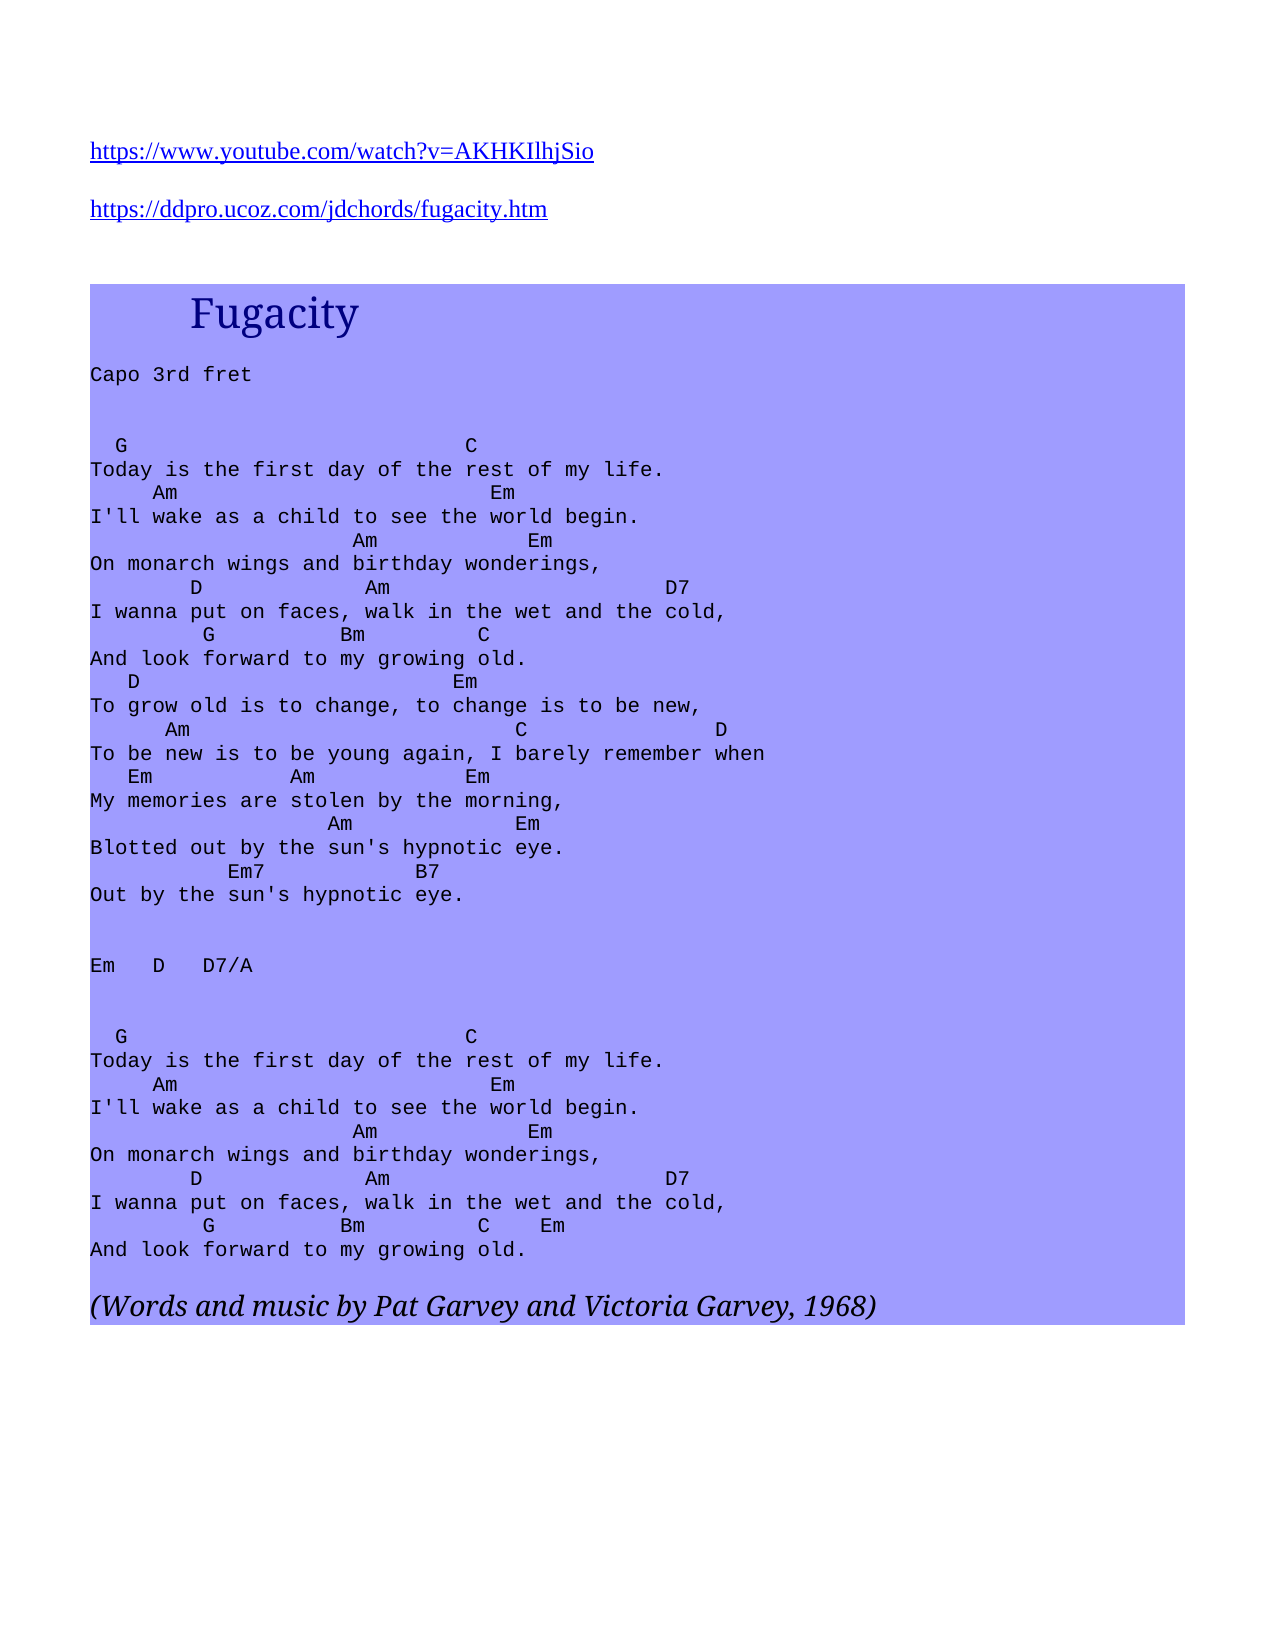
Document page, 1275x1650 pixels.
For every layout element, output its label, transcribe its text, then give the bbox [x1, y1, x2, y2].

text I wanna put on faces, walk in the wet and the cold, [90, 1192, 1185, 1215]
text And look forward to my growing old. [90, 648, 1185, 672]
text G C [90, 435, 1185, 459]
text And look forward to my growing old. [90, 1239, 1185, 1286]
text D Am D7 [90, 1168, 1185, 1192]
text Am Em [90, 530, 1185, 553]
text I'll wake as a child to see the world begin. [90, 506, 1185, 530]
text Out by the sun's hypnotic eye. [90, 884, 1185, 908]
text D Am D7 [90, 577, 1185, 601]
text D Em [90, 672, 1185, 695]
text https://www.youtube.com/watch?v=AKHKIlhjSio [90, 136, 1185, 165]
text Today is the first day of the rest of my life. [90, 1050, 1185, 1073]
text To be new is to be young again, I barely remember when [90, 742, 1185, 766]
text On monarch wings and birthday wonderings, [90, 1144, 1185, 1168]
text G C [90, 1026, 1185, 1050]
text https://ddpro.ucoz.com/jdchords/fugacity.htm [90, 194, 1185, 222]
text Am Em [90, 482, 1185, 506]
text Am Em [90, 1121, 1185, 1144]
text Em Am Em [90, 766, 1185, 790]
text (Words and music by Pat Garvey and Victoria Garvey, 1968) [90, 1286, 1185, 1325]
text G Bm C [90, 624, 1185, 648]
text Capo 3rd fret [90, 341, 1185, 388]
text My memories are stolen by the morning, [90, 790, 1185, 813]
text Am Em [90, 813, 1185, 837]
text Blotted out by the sun's hypnotic eye. [90, 837, 1185, 861]
text Today is the first day of the rest of my life. [90, 459, 1185, 482]
text Fugacity [90, 284, 1185, 341]
text Em7 B7 [90, 861, 1185, 884]
text On monarch wings and birthday wonderings, [90, 553, 1185, 577]
text Em D D7/A [90, 955, 1185, 979]
text I wanna put on faces, walk in the wet and the cold, [90, 601, 1185, 624]
text Am C D [90, 719, 1185, 742]
text I'll wake as a child to see the world begin. [90, 1097, 1185, 1121]
text Am Em [90, 1073, 1185, 1097]
text G Bm C Em [90, 1215, 1185, 1239]
text To grow old is to change, to change is to be new, [90, 695, 1185, 719]
